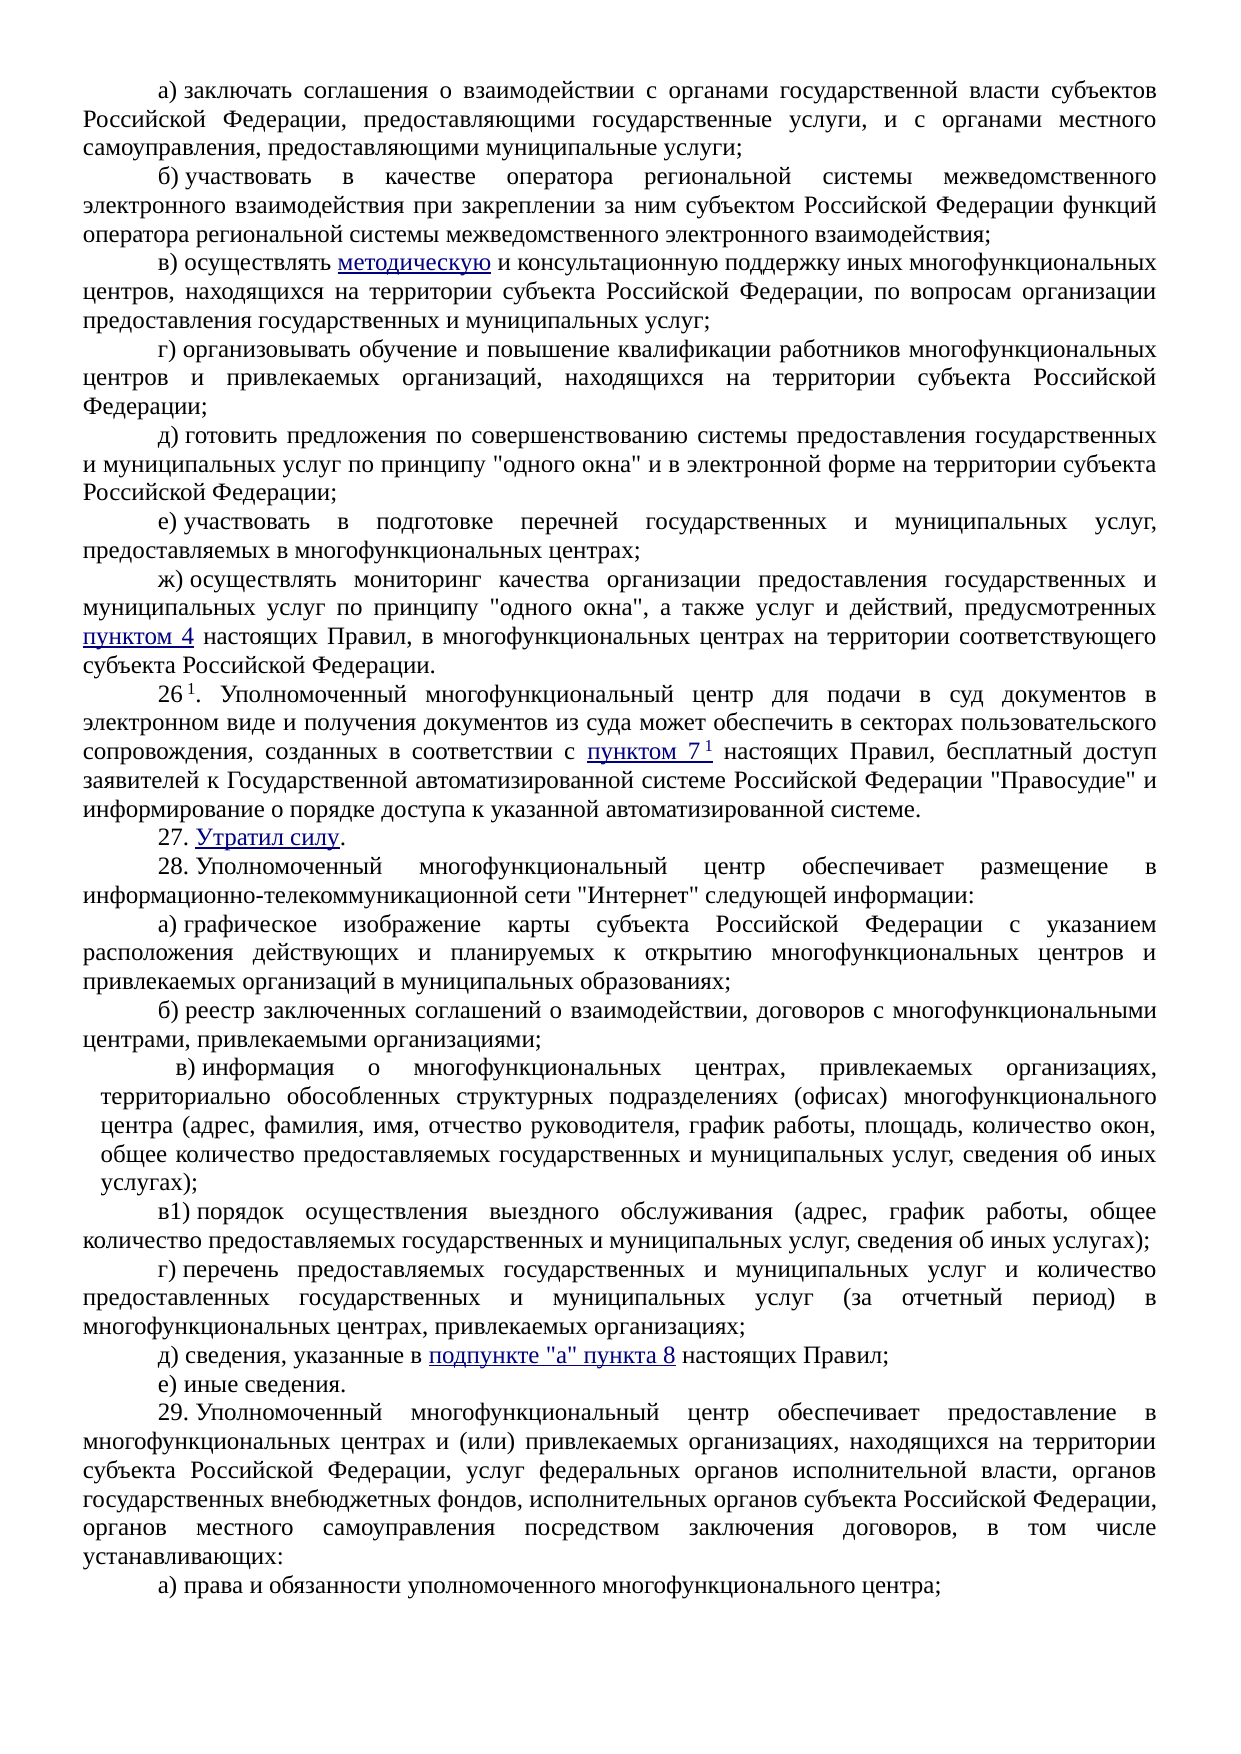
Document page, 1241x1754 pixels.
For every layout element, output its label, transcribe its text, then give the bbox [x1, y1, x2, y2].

text 27. Утратил силу. [83, 822, 1157, 851]
text д) сведения, указанные в подпункте "а" пункта 8 настоящих Правил; [83, 1340, 1157, 1369]
text 26 1. Уполномоченный многофункциональный центр для подачи в суд документов в электронном виде и получения документов из суда может обеспечить в секторах пользовательского сопровождения, созданных в соответствии с пунктом 7 1 настоящих Правил, бесплатный доступ заявителей к Государственной автоматизированной системе Российской Федерации "Правосудие" и информирование о порядке доступа к указанной автоматизированной системе. [83, 679, 1157, 822]
text 29. Уполномоченный многофункциональный центр обеспечивает предоставление в многофункциональных центрах и (или) привлекаемых организациях, находящихся на территории субъекта Российской Федерации, услуг федеральных органов исполнительной власти, органов государственных внебюджетных фондов, исполнительных органов субъекта Российской Федерации, органов местного самоуправления посредством заключения договоров, в том числе устанавливающих: [83, 1397, 1157, 1570]
text д) готовить предложения по совершенствованию системы предоставления государственных и муниципальных услуг по принципу "одного окна" и в электронной форме на территории субъекта Российской Федерации; [83, 420, 1157, 506]
text в) осуществлять методическую и консультационную поддержку иных многофункциональных центров, находящихся на территории субъекта Российской Федерации, по вопросам организации предоставления государственных и муниципальных услуг; [83, 247, 1157, 334]
text е) участвовать в подготовке перечней государственных и муниципальных услуг, предоставляемых в многофункциональных центрах; [83, 506, 1157, 564]
text ж) осуществлять мониторинг качества организации предоставления государственных и муниципальных услуг по принципу "одного окна", а также услуг и действий, предусмотренных пунктом 4 настоящих Правил, в многофункциональных центрах на территории соответствующего субъекта Российской Федерации. [83, 564, 1157, 679]
text г) организовывать обучение и повышение квалификации работников многофункциональных центров и привлекаемых организаций, находящихся на территории субъекта Российской Федерации; [83, 334, 1157, 420]
text 28. Уполномоченный многофункциональный центр обеспечивает размещение в информационно-телекоммуникационной сети "Интернет" следующей информации: [83, 851, 1157, 909]
text г) перечень предоставляемых государственных и муниципальных услуг и количество предоставленных государственных и муниципальных услуг (за отчетный период) в многофункциональных центрах, привлекаемых организациях; [83, 1254, 1157, 1340]
text в1) порядок осуществления выездного обслуживания (адрес, график работы, общее количество предоставляемых государственных и муниципальных услуг, сведения об иных услугах); [83, 1196, 1157, 1254]
text а) заключать соглашения о взаимодействии с органами государственной власти субъектов Российской Федерации, предоставляющими государственные услуги, и с органами местного самоуправления, предоставляющими муниципальные услуги; [83, 75, 1157, 161]
text а) права и обязанности уполномоченного многофункционального центра; [83, 1570, 1157, 1599]
text б) участвовать в качестве оператора региональной системы межведомственного электронного взаимодействия при закреплении за ним субъектом Российской Федерации функций оператора региональной системы межведомственного электронного взаимодействия; [83, 161, 1157, 247]
text в) информация о многофункциональных центрах, привлекаемых организациях, территориально обособленных структурных подразделениях (офисах) многофункционального центра (адрес, фамилия, имя, отчество руководителя, график работы, площадь, количество окон, общее количество предоставляемых государственных и муниципальных услуг, сведения об иных услугах); [100, 1052, 1157, 1196]
text а) графическое изображение карты субъекта Российской Федерации с указанием расположения действующих и планируемых к открытию многофункциональных центров и привлекаемых организаций в муниципальных образованиях; [83, 909, 1157, 995]
text б) реестр заключенных соглашений о взаимодействии, договоров с многофункциональными центрами, привлекаемыми организациями; [83, 995, 1157, 1052]
text е) иные сведения. [83, 1369, 1157, 1397]
